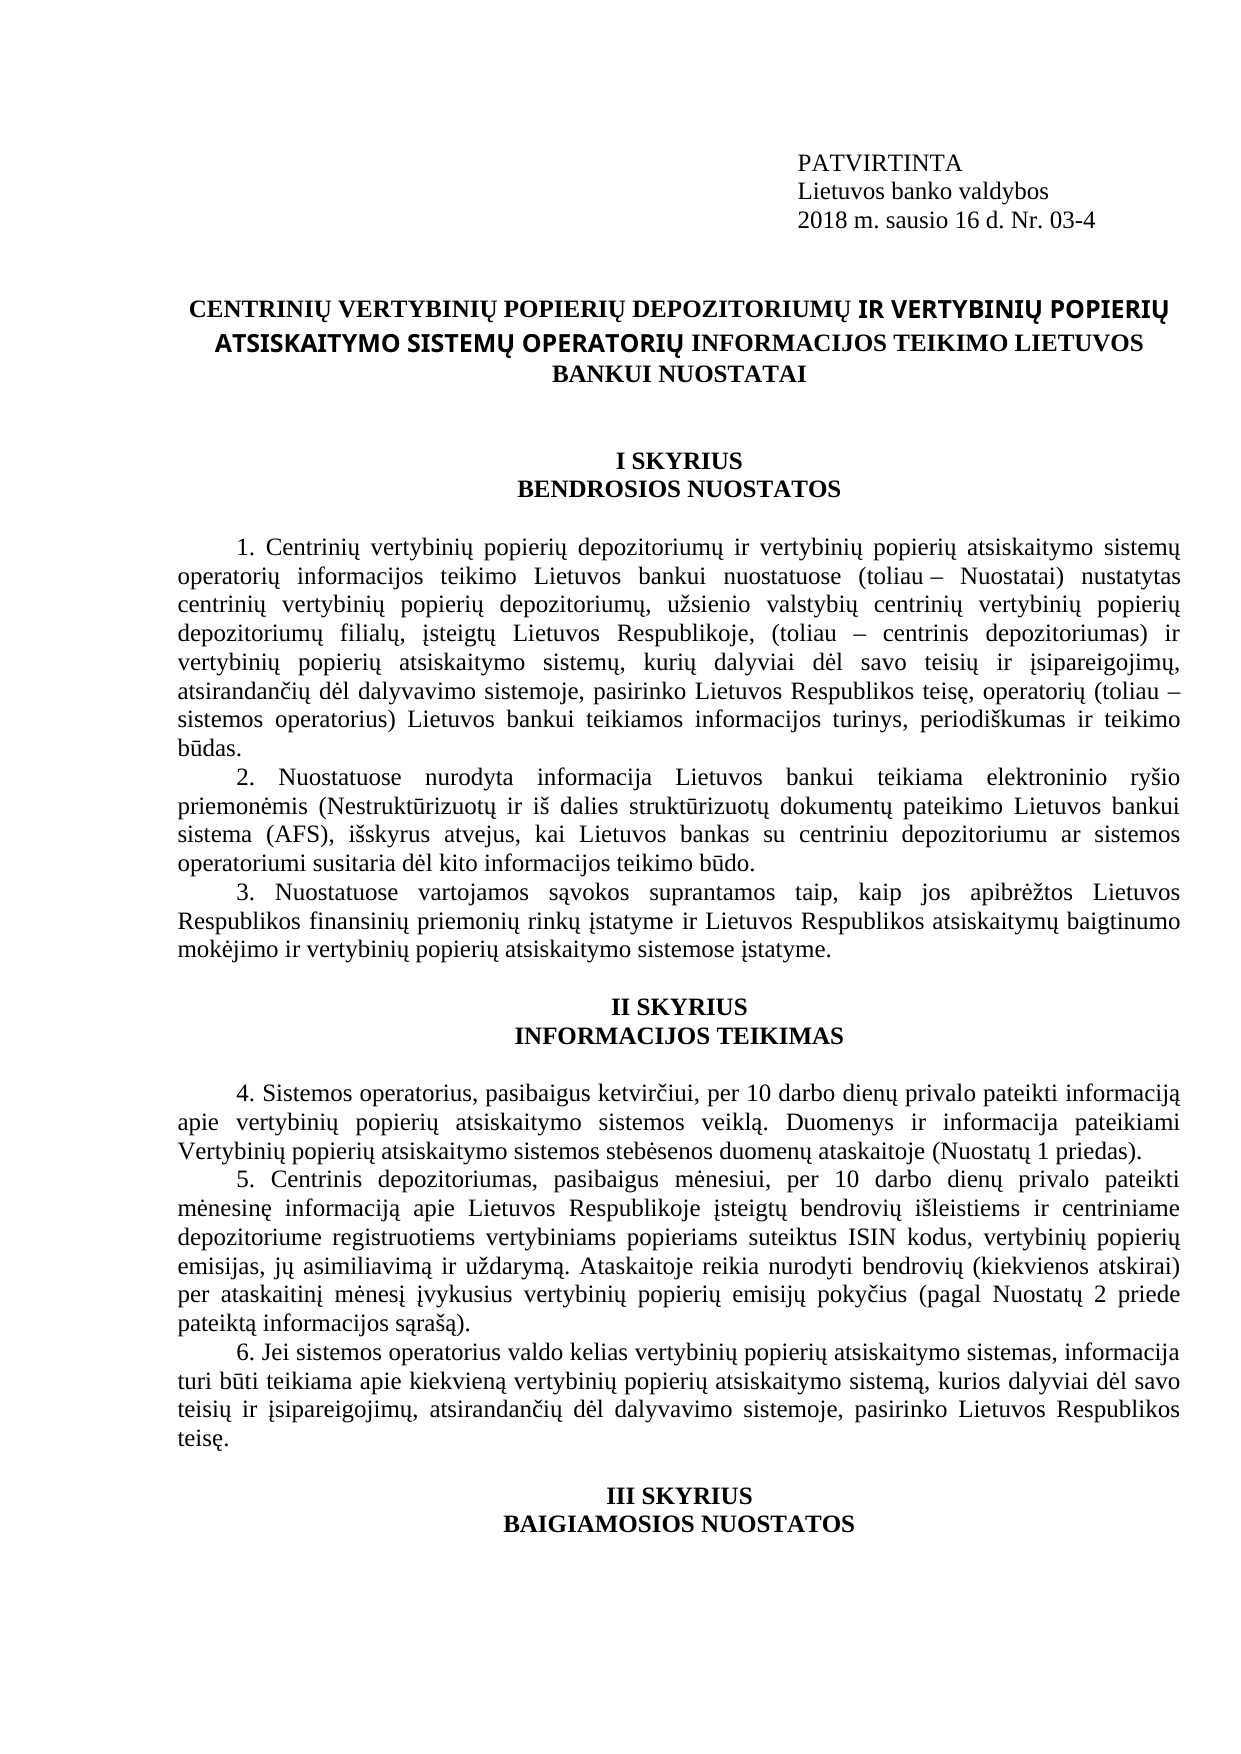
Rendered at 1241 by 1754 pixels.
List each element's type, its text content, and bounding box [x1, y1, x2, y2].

text 2. Nuostatuose nurodyta informacija Lietuvos bankui teikiama elektroninio ryšio priemonėmis (Nestruktūrizuotų ir iš dalies struktūrizuotų dokumentų pateikimo Lietuvos bankui sistema (AFS), išskyrus atvejus, kai Lietuvos bankas su centriniu depozitoriumu ar sistemos operatoriumi susitaria dėl kito informacijos teikimo būdo. [177, 762, 1181, 877]
text PATVIRTINTA [797, 148, 1181, 176]
text BAIGIAMOSIOS NUOSTATOS [177, 1509, 1181, 1538]
text BENDROSIOS NUOSTATOS [177, 474, 1181, 503]
text II SKYRIUS [177, 992, 1181, 1021]
text 2018 m. sausio 16 d. Nr. 03-4 [797, 205, 1181, 234]
text INFORMACIJOS TEIKIMAS [177, 1021, 1181, 1049]
text 1. Centrinių vertybinių popierių depozitoriumų ir vertybinių popierių atsiskaitymo sistemų operatorių informacijos teikimo Lietuvos bankui nuostatuose (toliau – Nuostatai) nustatytas centrinių vertybinių popierių depozitoriumų, užsienio valstybių centrinių vertybinių popierių depozitoriumų filialų, įsteigtų Lietuvos Respublikoje, (toliau – centrinis depozitoriumas) ir vertybinių popierių atsiskaitymo sistemų, kurių dalyviai dėl savo teisių ir įsipareigojimų, atsirandančių dėl dalyvavimo sistemoje, pasirinko Lietuvos Respublikos teisę, operatorių (toliau – sistemos operatorius) Lietuvos bankui teikiamos informacijos turinys, periodiškumas ir teikimo būdas. [177, 532, 1181, 762]
text CENTRINIŲ VERTYBINIŲ POPIERIŲ DEPOZITORIUMŲ IR vertybinių popierių atsiskaitymo SISTEMŲ OPERATORIŲ INFORMACIJOS TEIKIMO LIETUVOS BANKUI NUOSTATAI [177, 291, 1181, 388]
text I SKYRIUS [177, 446, 1181, 474]
text 4. Sistemos operatorius, pasibaigus ketvirčiui, per 10 darbo dienų privalo pateikti informaciją apie vertybinių popierių atsiskaitymo sistemos veiklą. Duomenys ir informacija pateikiami Vertybinių popierių atsiskaitymo sistemos stebėsenos duomenų ataskaitoje (Nuostatų 1 priedas). [177, 1078, 1181, 1164]
text 3. Nuostatuose vartojamos sąvokos suprantamos taip, kaip jos apibrėžtos Lietuvos Respublikos finansinių priemonių rinkų įstatyme ir Lietuvos Respublikos atsiskaitymų baigtinumo mokėjimo ir vertybinių popierių atsiskaitymo sistemose įstatyme. [177, 877, 1181, 963]
text 5. Centrinis depozitoriumas, pasibaigus mėnesiui, per 10 darbo dienų privalo pateikti mėnesinę informaciją apie Lietuvos Respublikoje įsteigtų bendrovių išleistiems ir centriniame depozitoriume registruotiems vertybiniams popieriams suteiktus ISIN kodus, vertybinių popierių emisijas, jų asimiliavimą ir uždarymą. Ataskaitoje reikia nurodyti bendrovių (kiekvienos atskirai) per ataskaitinį mėnesį įvykusius vertybinių popierių emisijų pokyčius (pagal Nuostatų 2 priede pateiktą informacijos sąrašą). [177, 1164, 1181, 1337]
text Lietuvos banko valdybos [797, 176, 1181, 205]
text III SKYRIUS [177, 1481, 1181, 1509]
text 6. Jei sistemos operatorius valdo kelias vertybinių popierių atsiskaitymo sistemas, informacija turi būti teikiama apie kiekvieną vertybinių popierių atsiskaitymo sistemą, kurios dalyviai dėl savo teisių ir įsipareigojimų, atsirandančių dėl dalyvavimo sistemoje, pasirinko Lietuvos Respublikos teisę. [177, 1337, 1181, 1452]
